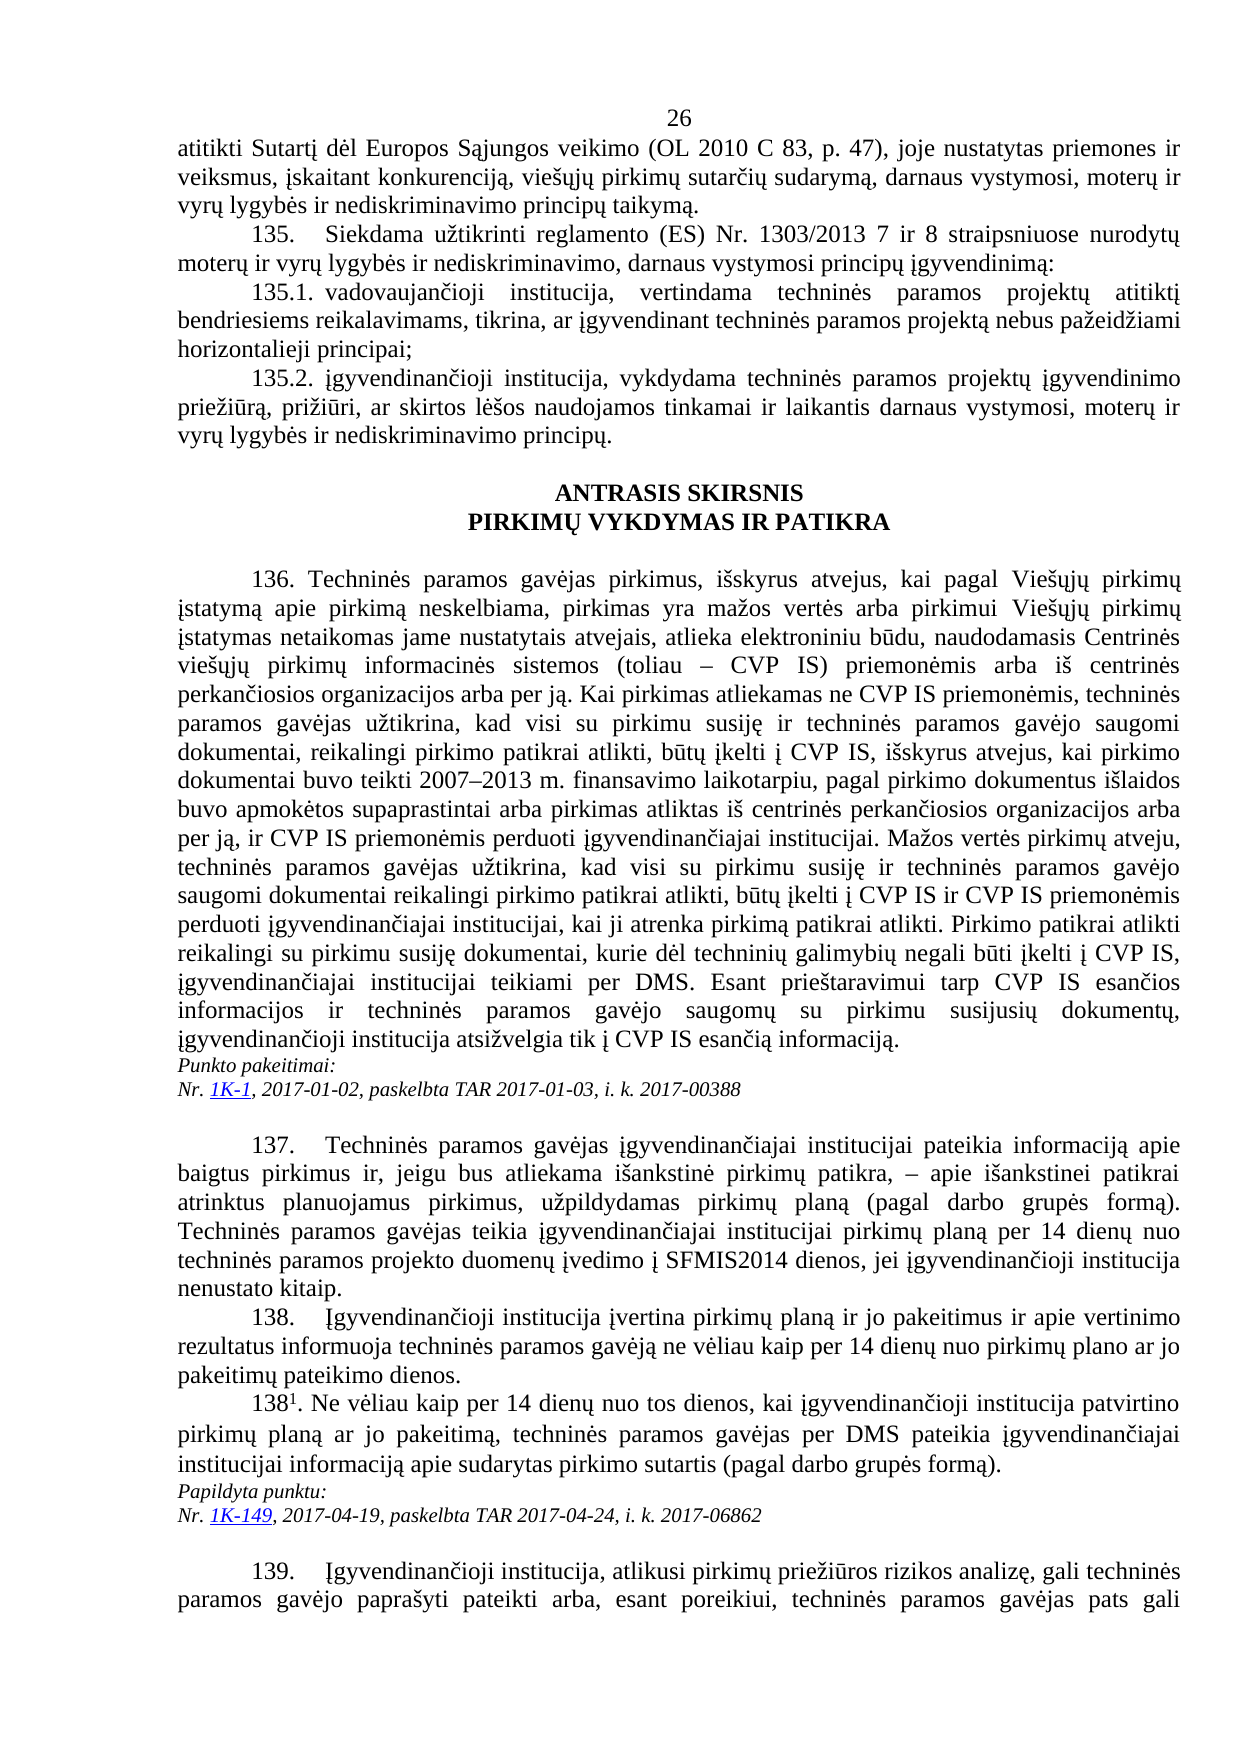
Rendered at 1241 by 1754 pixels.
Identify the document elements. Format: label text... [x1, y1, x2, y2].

text 135. Siekdama užtikrinti reglamento (ES) Nr. 1303/2013 7 ir 8 straipsniuose nurodytų moterų ir vyrų lygybės ir nediskriminavimo, darnaus vystymosi principų įgyvendinimą: [177, 219, 1181, 277]
text atitikti Sutartį dėl Europos Sąjungos veikimo (OL 2010 C 83, p. 47), joje nustatytas priemones ir veiksmus, įskaitant konkurenciją, viešųjų pirkimų sutarčių sudarymą, darnaus vystymosi, moterų ir vyrų lygybės ir nediskriminavimo principų taikymą. [177, 133, 1181, 219]
text Nr. 1K-149, 2017-04-19, paskelbta TAR 2017-04-24, i. k. 2017-06862 [177, 1503, 1181, 1527]
text Punkto pakeitimai: [177, 1053, 1181, 1077]
text ANTRASIS SKIRSNIS [177, 478, 1181, 507]
text PIRKIMŲ VYKDYMAS IR PATIKRA [177, 507, 1181, 535]
text 138. Įgyvendinančioji institucija įvertina pirkimų planą ir jo pakeitimus ir apie vertinimo rezultatus informuoja techninės paramos gavėją ne vėliau kaip per 14 dienų nuo pirkimų plano ar jo pakeitimų pateikimo dienos. [177, 1302, 1181, 1388]
text 136. Techninės paramos gavėjas pirkimus, išskyrus atvejus, kai pagal Viešųjų pirkimų įstatymą apie pirkimą neskelbiama, pirkimas yra mažos vertės arba pirkimui Viešųjų pirkimų įstatymas netaikomas jame nustatytais atvejais, atlieka elektroniniu būdu, naudodamasis Centrinės viešųjų pirkimų informacinės sistemos (toliau – CVP IS) priemonėmis arba iš centrinės perkančiosios organizacijos arba per ją. Kai pirkimas atliekamas ne CVP IS priemonėmis, techninės paramos gavėjas užtikrina, kad visi su pirkimu susiję ir techninės paramos gavėjo saugomi dokumentai, reikalingi pirkimo patikrai atlikti, būtų įkelti į CVP IS, išskyrus atvejus, kai pirkimo dokumentai buvo teikti 2007–2013 m. finansavimo laikotarpiu, pagal pirkimo dokumentus išlaidos buvo apmokėtos supaprastintai arba pirkimas atliktas iš centrinės perkančiosios organizacijos arba per ją, ir CVP IS priemonėmis perduoti įgyvendinančiajai institucijai. Mažos vertės pirkimų atveju, techninės paramos gavėjas užtikrina, kad visi su pirkimu susiję ir techninės paramos gavėjo saugomi dokumentai reikalingi pirkimo patikrai atlikti, būtų įkelti į CVP IS ir CVP IS priemonėmis perduoti įgyvendinančiajai institucijai, kai ji atrenka pirkimą patikrai atlikti. Pirkimo patikrai atlikti reikalingi su pirkimu susiję dokumentai, kurie dėl techninių galimybių negali būti įkelti į CVP IS, įgyvendinančiajai institucijai teikiami per DMS. Esant prieštaravimui tarp CVP IS esančios informacijos ir techninės paramos gavėjo saugomų su pirkimu susijusių dokumentų, įgyvendinančioji institucija atsižvelgia tik į CVP IS esančią informaciją. [177, 564, 1181, 1053]
text 1381. Ne vėliau kaip per 14 dienų nuo tos dienos, kai įgyvendinančioji institucija patvirtino pirkimų planą ar jo pakeitimą, techninės paramos gavėjas per DMS pateikia įgyvendinančiajai institucijai informaciją apie sudarytas pirkimo sutartis (pagal darbo grupės formą). [177, 1388, 1181, 1477]
text 135.2. įgyvendinančioji institucija, vykdydama techninės paramos projektų įgyvendinimo priežiūrą, prižiūri, ar skirtos lėšos naudojamos tinkamai ir laikantis darnaus vystymosi, moterų ir vyrų lygybės ir nediskriminavimo principų. [177, 363, 1181, 449]
text 135.1. vadovaujančioji institucija, vertindama techninės paramos projektų atitiktį bendriesiems reikalavimams, tikrina, ar įgyvendinant techninės paramos projektą nebus pažeidžiami horizontalieji principai; [177, 277, 1181, 363]
text 137. Techninės paramos gavėjas įgyvendinančiajai institucijai pateikia informaciją apie baigtus pirkimus ir, jeigu bus atliekama išankstinė pirkimų patikra, – apie išankstinei patikrai atrinktus planuojamus pirkimus, užpildydamas pirkimų planą (pagal darbo grupės formą). Techninės paramos gavėjas teikia įgyvendinančiajai institucijai pirkimų planą per 14 dienų nuo techninės paramos projekto duomenų įvedimo į SFMIS2014 dienos, jei įgyvendinančioji institucija nenustato kitaip. [177, 1130, 1181, 1302]
text Nr. 1K-1, 2017-01-02, paskelbta TAR 2017-01-03, i. k. 2017-00388 [177, 1077, 1181, 1101]
text 139. Įgyvendinančioji institucija, atlikusi pirkimų priežiūros rizikos analizę, gali techninės paramos gavėjo paprašyti pateikti arba, esant poreikiui, techninės paramos gavėjas pats gali [177, 1556, 1181, 1613]
text Papildyta punktu: [177, 1479, 1181, 1503]
